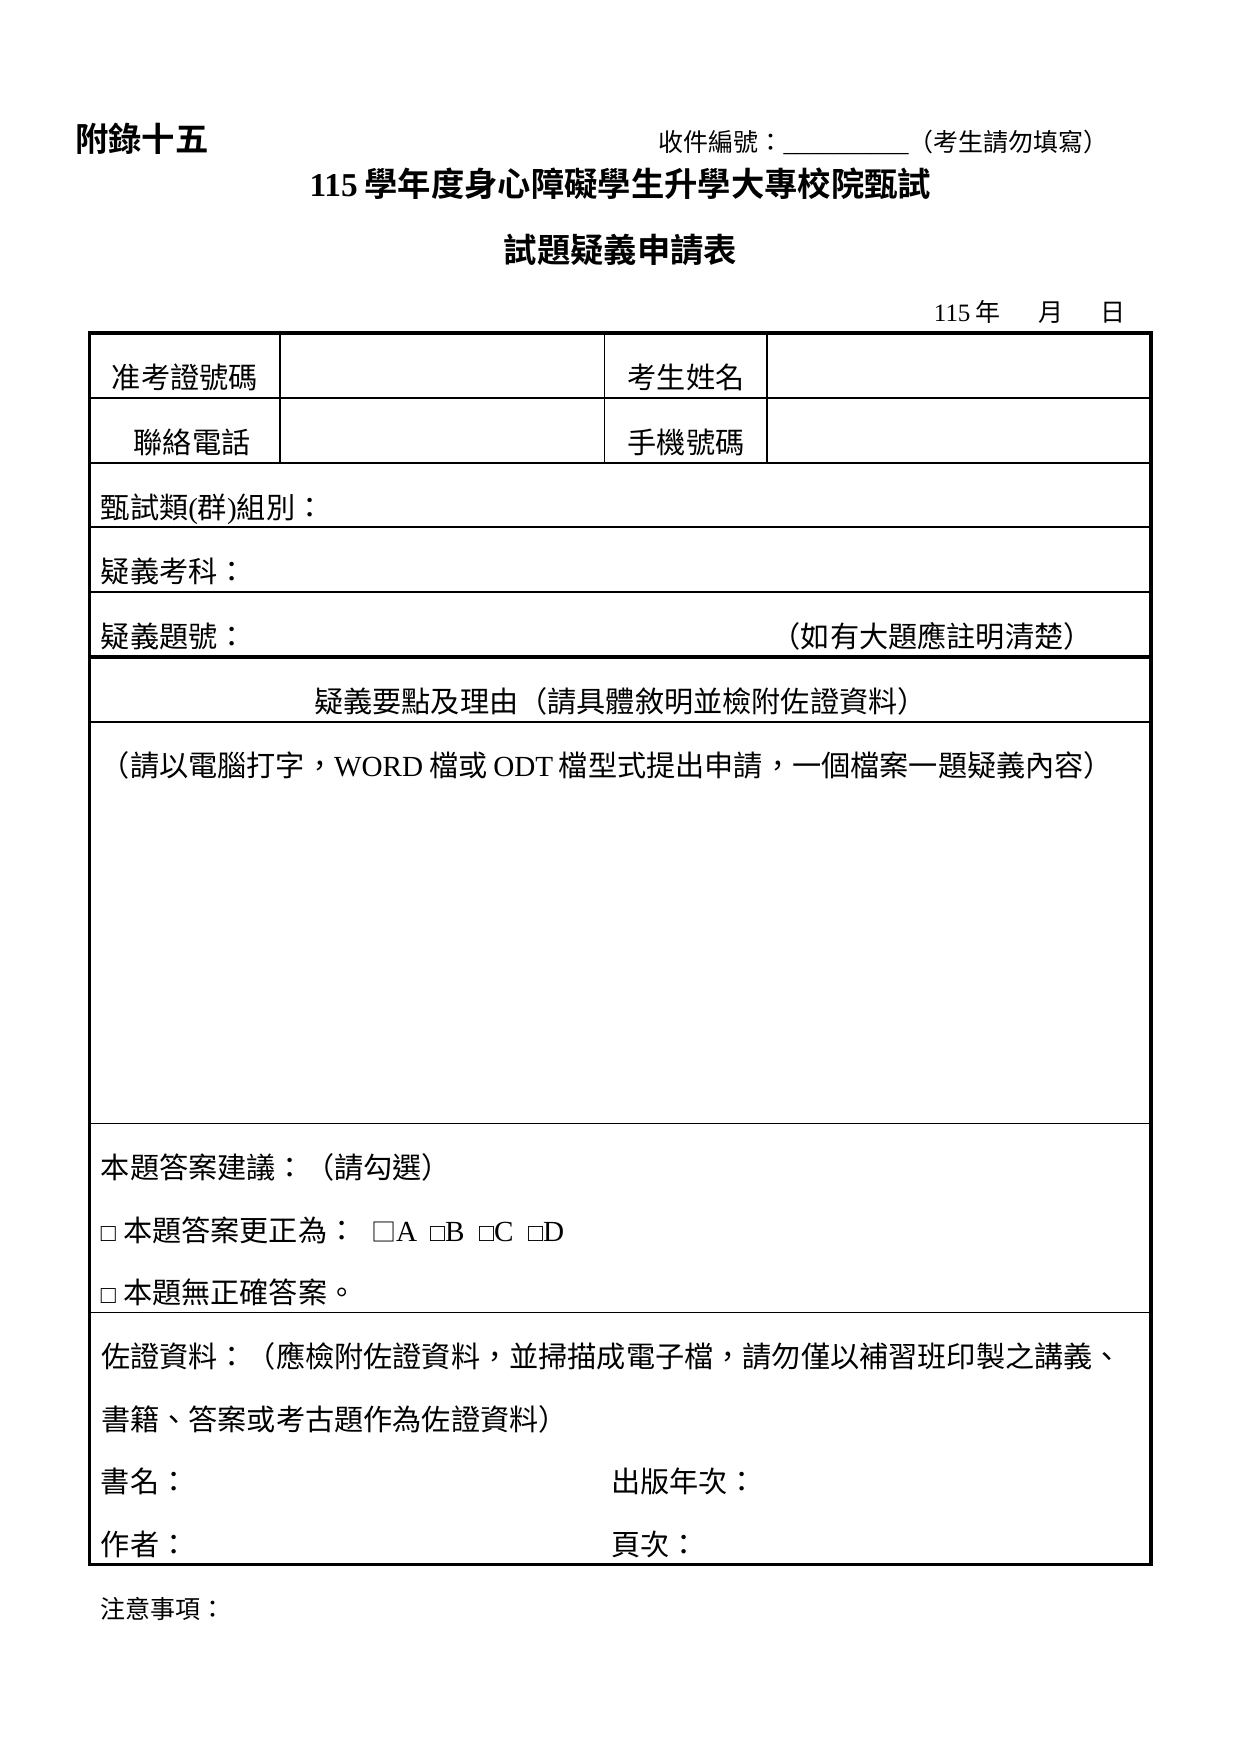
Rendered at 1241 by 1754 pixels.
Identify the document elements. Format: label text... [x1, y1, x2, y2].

subtitle 附錄十五 收件編號：__________（考生請勿填寫） [75, 96, 1165, 158]
text 115學年度身心障礙學生升學大專校院甄試 [75, 158, 1165, 206]
table_cell [768, 399, 1149, 462]
table_cell 甄試類(群)組別： [91, 464, 1149, 526]
table_cell 疑義要點及理由（請具體敘明並檢附佐證資料） [91, 659, 1149, 721]
table_cell 聯絡電話 [91, 399, 279, 462]
table_header [281, 335, 604, 397]
table_cell 疑義題號： （如有大題應註明清楚） [91, 593, 1149, 655]
table_cell 手機號碼 [605, 399, 766, 462]
text 注意事項： [100, 1566, 1165, 1629]
table_cell （請以電腦打字，WORD檔或ODT檔型式提出申請，一個檔案一題疑義內容） [91, 723, 1149, 1122]
table_header 准考證號碼 [91, 335, 279, 397]
table_cell 佐證資料：（應檢附佐證資料，並掃描成電子檔，請勿僅以補習班印製之講義、書籍、答案或考古題作為佐證資料） 書名： 出版年次： 作者： 頁次： [91, 1313, 1149, 1563]
table_cell 疑義考科： [91, 528, 1149, 591]
table_cell 本題答案建議：（請勾選） □ 本題答案更正為： □A □B □C □D □ 本題無正確答案。 [91, 1124, 1149, 1312]
text 115年 月 日 [75, 269, 1125, 331]
table_cell [281, 399, 604, 462]
subtitle 試題疑義申請表 [75, 206, 1165, 269]
table_header [768, 335, 1149, 397]
table_header 考生姓名 [605, 335, 766, 397]
